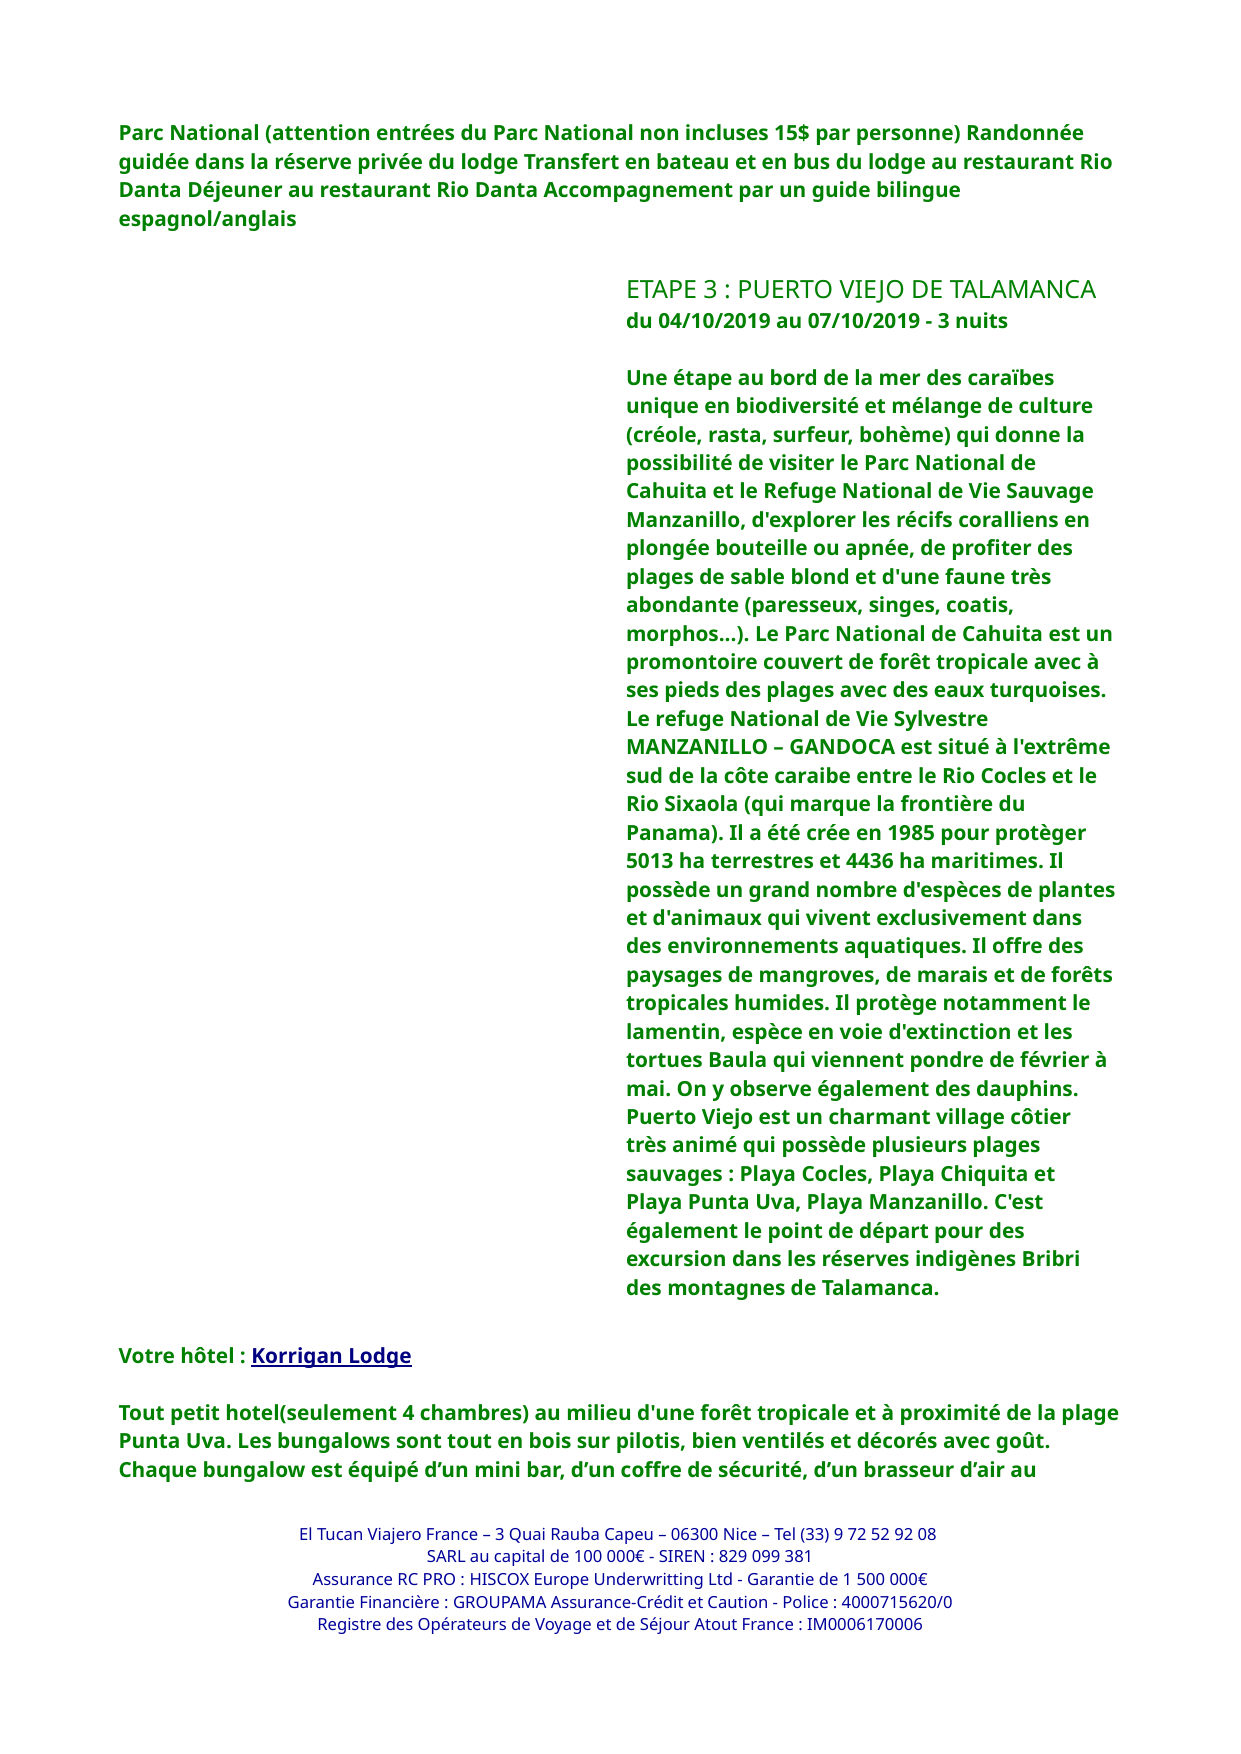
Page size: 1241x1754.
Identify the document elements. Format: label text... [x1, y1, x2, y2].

text Tout petit hotel(seulement 4 chambres) au milieu d'une forêt tropicale et à proximité de la plage Punta Uva. Les bungalows sont tout en bois sur pilotis, bien ventilés et décorés avec goût. Chaque bungalow est équipé d’un mini bar, d’un coffre de sécurité, d’un brasseur d’air au [118, 1398, 1122, 1483]
text Parc National (attention entrées du Parc National non incluses 15$ par personne) Randonnée guidée dans la réserve privée du lodge Transfert en bateau et en bus du lodge au restaurant Rio Danta Déjeuner au restaurant Rio Danta Accompagnement par un guide bilingue espagnol/anglais [118, 118, 1122, 232]
table_header ETAPE 3 : PUERTO VIEJO DE TALAMANCA du 04/10/2019 au 07/10/2019 - 3 nuits Une étape au bord de la mer des caraïbes unique en biodiversité et mélange de culture (créole, rasta, surfeur, bohème) qui donne la possibilité de visiter le Parc National de Cahuita et le Refuge National de Vie Sauvage Manzanillo, d'explorer les récifs coralliens en plongée bouteille ou apnée, de profiter des plages de sable blond et d'une faune très abondante (paresseux, singes, coatis, morphos...). Le Parc National de Cahuita est un promontoire couvert de forêt tropicale avec à ses pieds des plages avec des eaux turquoises. Le refuge National de Vie Sylvestre MANZANILLO – GANDOCA est situé à l'extrême sud de la côte caraibe entre le Rio Cocles et le Rio Sixaola (qui marque la frontière du Panama). Il a été crée en 1985 pour protèger 5013 ha terrestres et 4436 ha maritimes. Il possède un grand nombre d'espèces de plantes et d'animaux qui vivent exclusivement dans des environnements aquatiques. Il offre des paysages de mangroves, de marais et de forêts tropicales humides. Il protège notamment le lamentin, espèce en voie d'extinction et les tortues Baula qui viennent pondre de février à mai. On y observe également des dauphins. Puerto Viejo est un charmant village côtier très animé qui possède plusieurs plages sauvages : Playa Cocles, Playa Chiquita et Playa Punta Uva, Playa Manzanillo. C'est également le point de départ pour des excursion dans les réserves indigènes Bribri des montagnes de Talamanca. [620, 266, 1122, 1307]
text Votre hôtel : Korrigan Lodge [118, 1341, 1122, 1369]
table_header [118, 266, 620, 1307]
